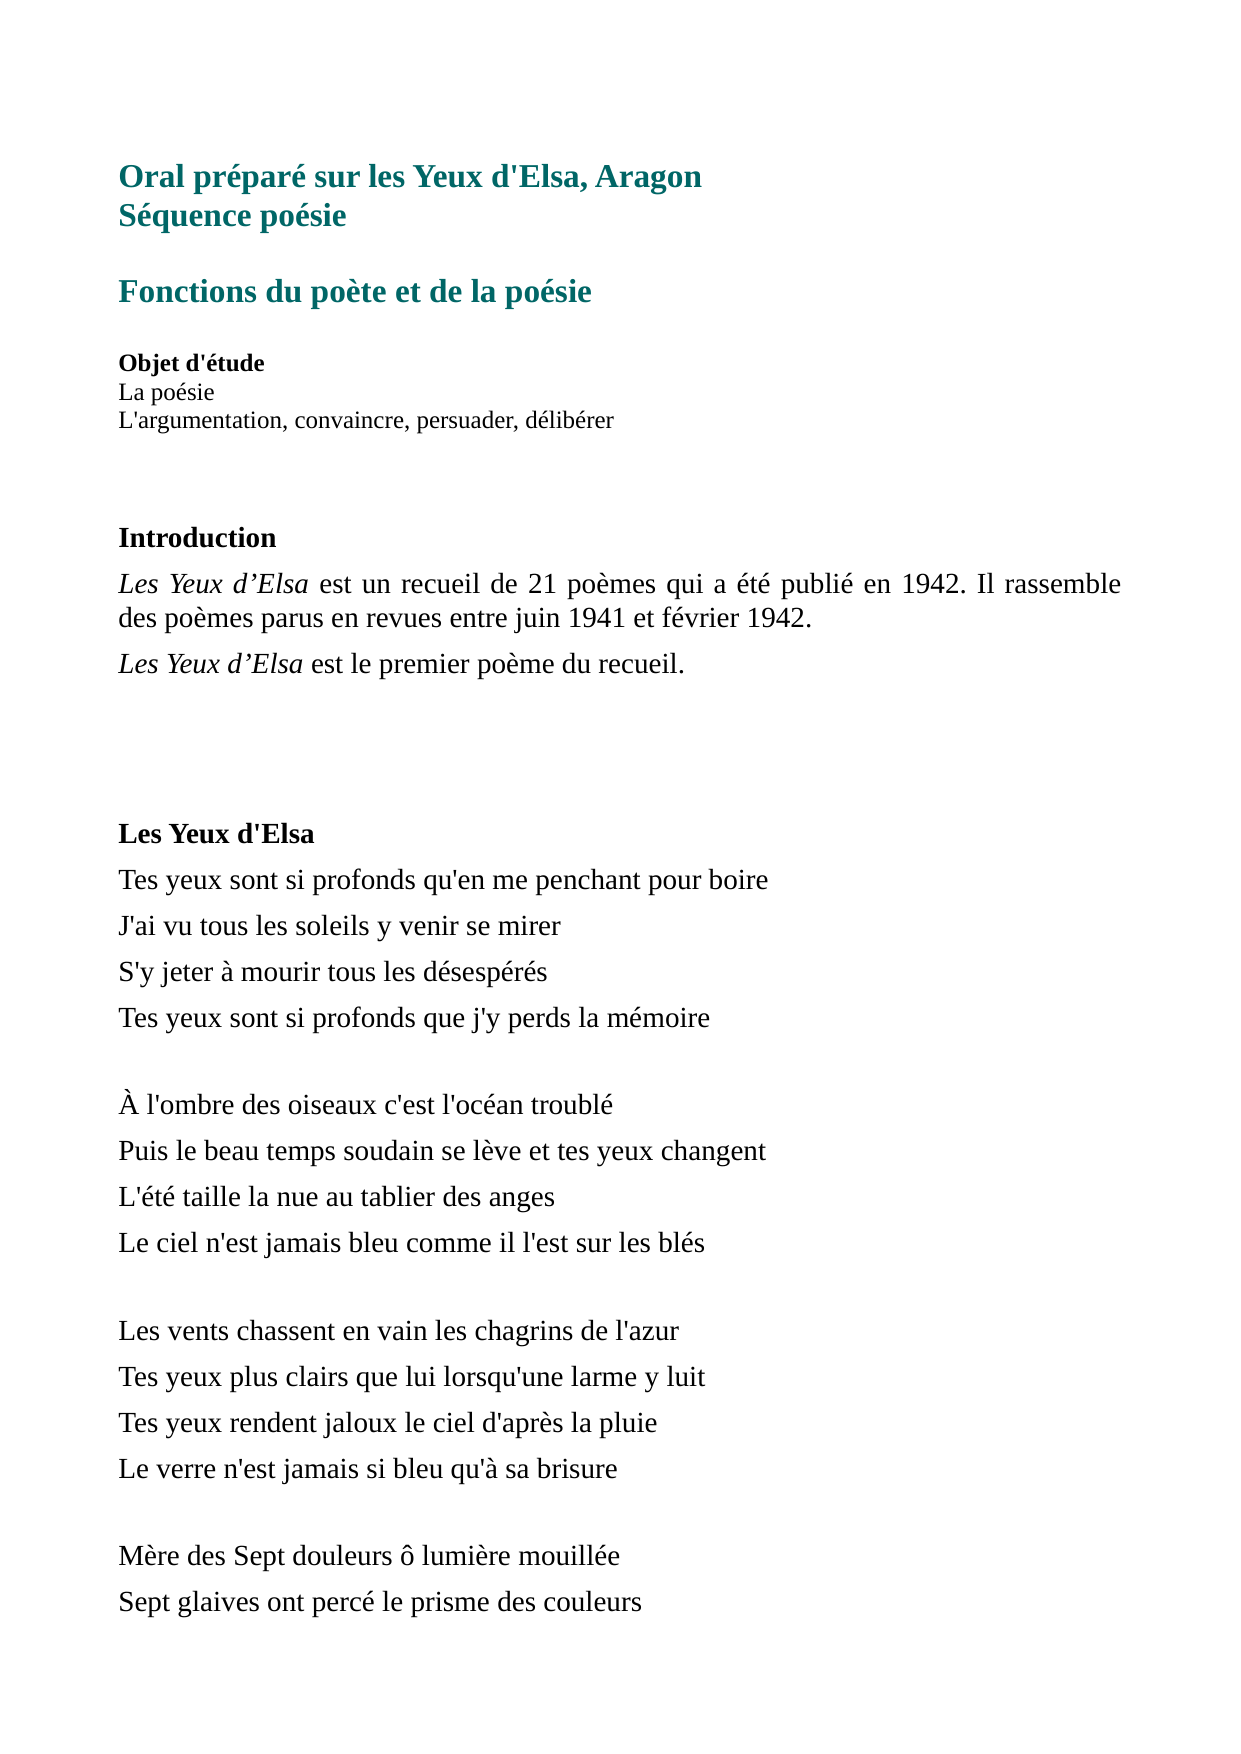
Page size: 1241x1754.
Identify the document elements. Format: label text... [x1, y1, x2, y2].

text J'ai vu tous les soleils y venir se mirer [118, 908, 1122, 942]
text Tes yeux rendent jaloux le ciel d'après la pluie [118, 1405, 1122, 1438]
text Tes yeux plus clairs que lui lorsqu'une larme y luit [118, 1359, 1122, 1392]
text Objet d'étude [118, 348, 1122, 377]
text Tes yeux sont si profonds qu'en me penchant pour boire [118, 862, 1122, 896]
text Introduction [118, 521, 1122, 554]
text Les Yeux d’Elsa est le premier poème du recueil. [118, 646, 1122, 680]
text La poésie [118, 377, 1122, 406]
text L'argumentation, convaincre, persuader, délibérer [118, 406, 1122, 434]
text Tes yeux sont si profonds que j'y perds la mémoire [118, 1000, 1122, 1034]
text L'été taille la nue au tablier des anges [118, 1179, 1122, 1213]
text Sept glaives ont percé le prisme des couleurs [118, 1584, 1122, 1618]
text S'y jeter à mourir tous les désespérés [118, 954, 1122, 988]
text Les Yeux d'Elsa [118, 816, 1122, 849]
text À l'ombre des oiseaux c'est l'océan troublé [118, 1087, 1122, 1121]
text Fonctions du poète et de la poésie [118, 271, 1122, 310]
text Séquence poésie [118, 195, 1122, 233]
text Puis le beau temps soudain se lève et tes yeux changent [118, 1133, 1122, 1167]
text Les Yeux d’Elsa est un recueil de 21 poèmes qui a été publié en 1942. Il rassemble des poèmes parus en revues entre juin 1941 et février 1942. [118, 567, 1122, 634]
text Les vents chassent en vain les chagrins de l'azur [118, 1313, 1122, 1346]
text Le ciel n'est jamais bleu comme il l'est sur les blés [118, 1226, 1122, 1259]
text Mère des Sept douleurs ô lumière mouillée [118, 1538, 1122, 1572]
text Le verre n'est jamais si bleu qu'à sa brisure [118, 1451, 1122, 1484]
text Oral préparé sur les Yeux d'Elsa, Aragon [118, 156, 1122, 195]
